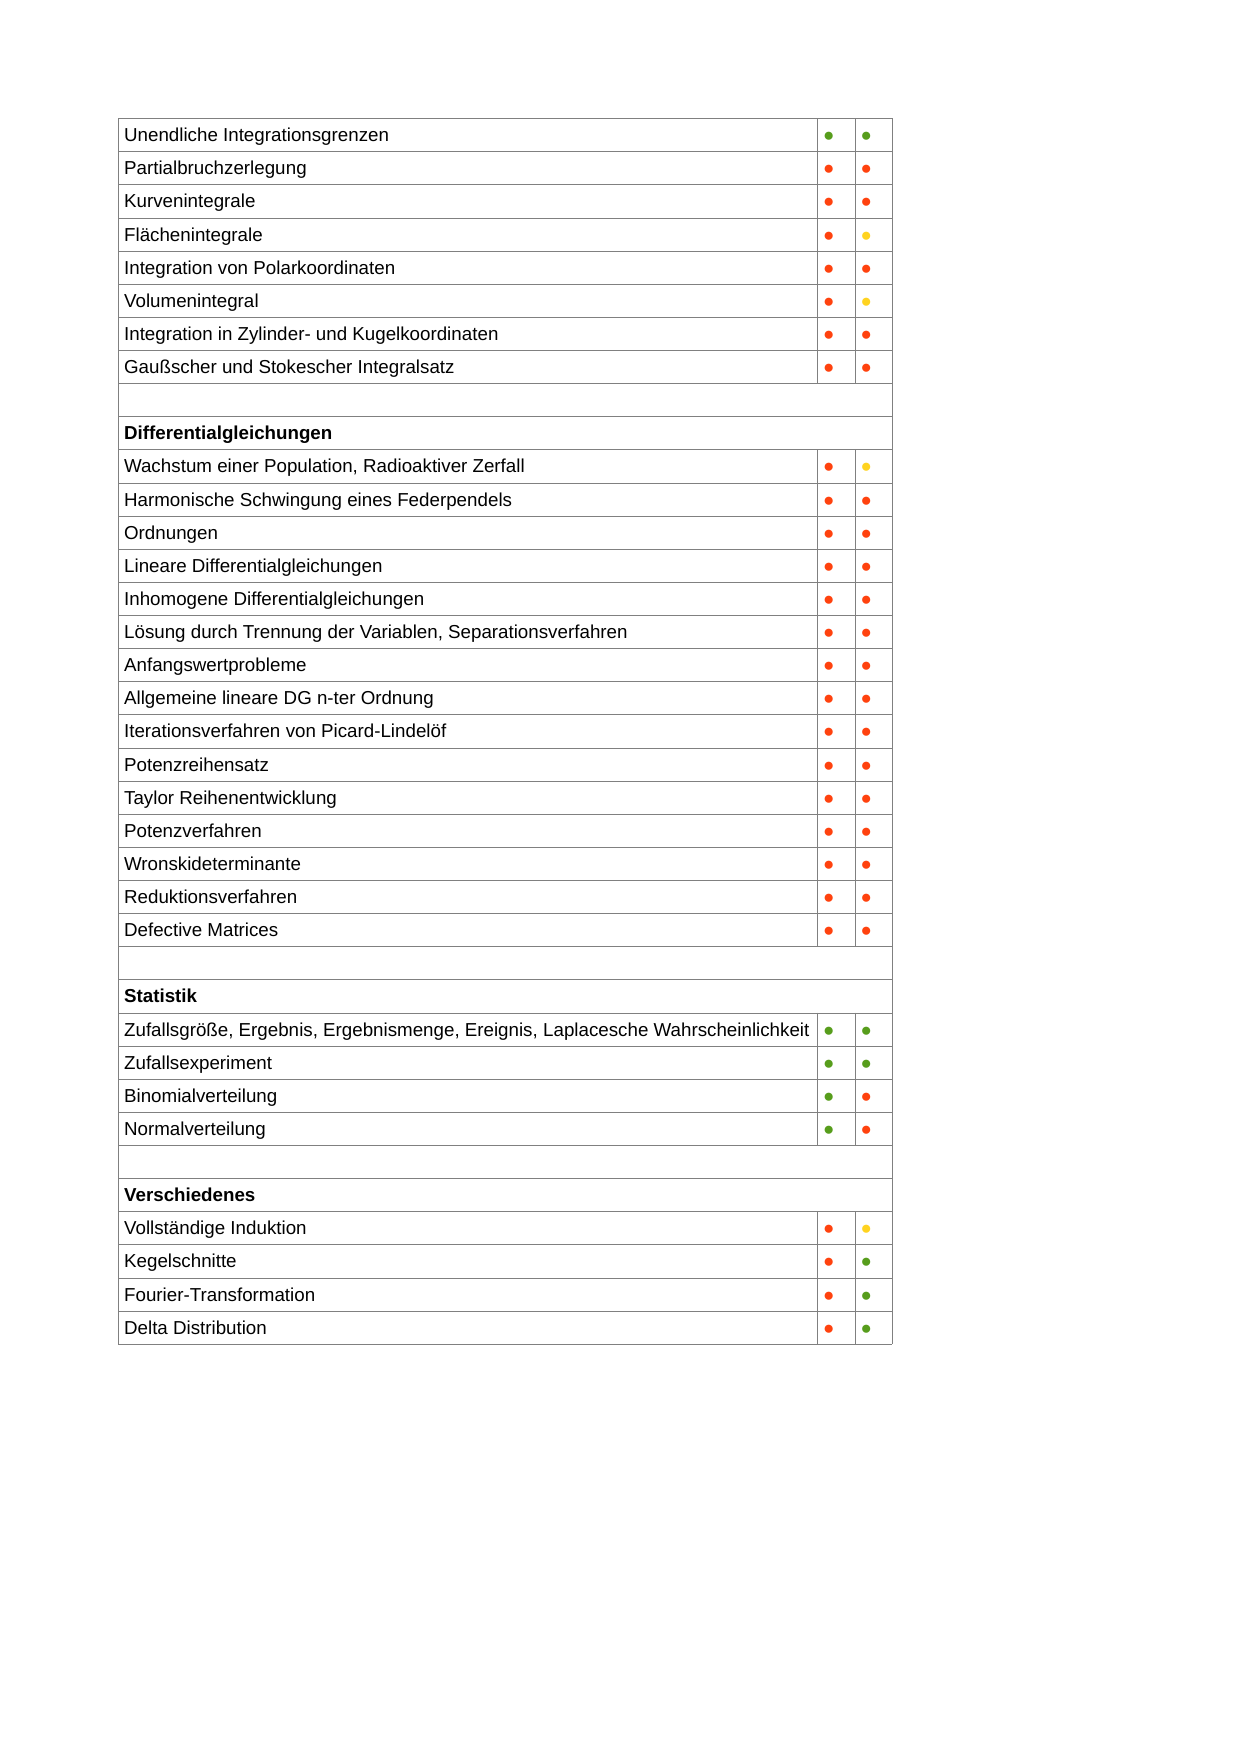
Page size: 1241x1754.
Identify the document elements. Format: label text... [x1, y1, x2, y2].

table_cell [119, 1146, 892, 1178]
table_cell ● [818, 1212, 855, 1244]
table_cell ● [856, 1245, 892, 1277]
table_cell Integration in Zylinder- und Kugelkoordinaten [119, 318, 817, 350]
table_cell Lineare Differentialgleichungen [119, 550, 817, 582]
table_cell ● [818, 682, 855, 714]
table_cell Gaußscher und Stokescher Integralsatz [119, 351, 817, 383]
table_cell ● [818, 649, 855, 681]
table_cell Verschiedenes [119, 1179, 892, 1211]
table_cell ● [818, 450, 855, 482]
table_cell ● [856, 749, 892, 781]
table_cell ● [818, 219, 855, 251]
table_cell ● [818, 252, 855, 284]
table_cell ● [818, 484, 855, 516]
table_cell Flächenintegrale [119, 219, 817, 251]
table_cell ● [856, 152, 892, 184]
table_cell [119, 947, 892, 979]
table_cell ● [856, 1047, 892, 1079]
table_cell ● [818, 185, 855, 217]
table_cell ● [818, 1279, 855, 1311]
table_cell Reduktionsverfahren [119, 881, 817, 913]
table_cell ● [856, 914, 892, 946]
table_cell Kurvenintegrale [119, 185, 817, 217]
table_cell ● [818, 152, 855, 184]
table_cell ● [856, 583, 892, 615]
table_cell ● [856, 119, 892, 151]
table_cell Fourier-Transformation [119, 1279, 817, 1311]
table_cell ● [856, 351, 892, 383]
table_cell ● [856, 649, 892, 681]
table_cell ● [856, 450, 892, 482]
table_cell Kegelschnitte [119, 1245, 817, 1277]
table_cell ● [856, 782, 892, 814]
table_cell ● [818, 1080, 855, 1112]
table_cell ● [856, 815, 892, 847]
table_cell ● [818, 616, 855, 648]
table_cell ● [856, 318, 892, 350]
table_cell ● [818, 914, 855, 946]
table_cell ● [818, 1113, 855, 1145]
table_cell ● [818, 815, 855, 847]
table_cell ● [818, 1312, 855, 1344]
table_cell Partialbruchzerlegung [119, 152, 817, 184]
table_cell ● [856, 219, 892, 251]
table_cell ● [856, 848, 892, 880]
table_cell Volumenintegral [119, 285, 817, 317]
table_cell ● [818, 351, 855, 383]
table_cell Anfangswertprobleme [119, 649, 817, 681]
table_cell Differentialgleichungen [119, 417, 892, 449]
table_cell ● [856, 185, 892, 217]
table_cell Binomialverteilung [119, 1080, 817, 1112]
table_cell Vollständige Induktion [119, 1212, 817, 1244]
table_cell ● [856, 881, 892, 913]
table_cell Taylor Reihenentwicklung [119, 782, 817, 814]
table_cell ● [856, 484, 892, 516]
table_cell ● [856, 1113, 892, 1145]
table_cell ● [818, 119, 855, 151]
table_cell ● [818, 285, 855, 317]
table_cell ● [818, 782, 855, 814]
table_cell Wachstum einer Population, Radioaktiver Zerfall [119, 450, 817, 482]
table_cell ● [818, 715, 855, 747]
table_cell ● [856, 285, 892, 317]
table_cell Inhomogene Differentialgleichungen [119, 583, 817, 615]
table_cell ● [856, 550, 892, 582]
table_cell Zufallsexperiment [119, 1047, 817, 1079]
table_cell ● [856, 252, 892, 284]
table_cell ● [856, 682, 892, 714]
table_cell ● [856, 715, 892, 747]
table_cell ● [856, 1080, 892, 1112]
table_cell ● [818, 318, 855, 350]
table_cell Iterationsverfahren von Picard-Lindelöf [119, 715, 817, 747]
table_cell ● [818, 1014, 855, 1046]
table_cell Harmonische Schwingung eines Federpendels [119, 484, 817, 516]
table_cell ● [818, 1245, 855, 1277]
table_cell ● [856, 1014, 892, 1046]
table_cell ● [818, 517, 855, 549]
table_cell ● [818, 1047, 855, 1079]
table_cell ● [856, 1279, 892, 1311]
table_cell ● [818, 583, 855, 615]
table_cell ● [818, 550, 855, 582]
table_cell ● [856, 1212, 892, 1244]
table_cell Unendliche Integrationsgrenzen [119, 119, 817, 151]
table_cell Potenzreihensatz [119, 749, 817, 781]
table_cell Ordnungen [119, 517, 817, 549]
table_cell Wronskideterminante [119, 848, 817, 880]
table_cell ● [818, 848, 855, 880]
table_cell Defective Matrices [119, 914, 817, 946]
table_cell ● [818, 881, 855, 913]
table_cell Normalverteilung [119, 1113, 817, 1145]
table_cell Delta Distribution [119, 1312, 817, 1344]
table_cell Statistik [119, 980, 892, 1012]
table_cell [119, 384, 892, 416]
table_cell Allgemeine lineare DG n-ter Ordnung [119, 682, 817, 714]
table_cell Lösung durch Trennung der Variablen, Separationsverfahren [119, 616, 817, 648]
table_cell ● [856, 1312, 892, 1344]
table_cell Integration von Polarkoordinaten [119, 252, 817, 284]
table_cell ● [856, 616, 892, 648]
table_cell Zufallsgröße, Ergebnis, Ergebnismenge, Ereignis, Laplacesche Wahrscheinlichkeit [119, 1014, 817, 1046]
table_cell Potenzverfahren [119, 815, 817, 847]
table_cell ● [856, 517, 892, 549]
table_cell ● [818, 749, 855, 781]
